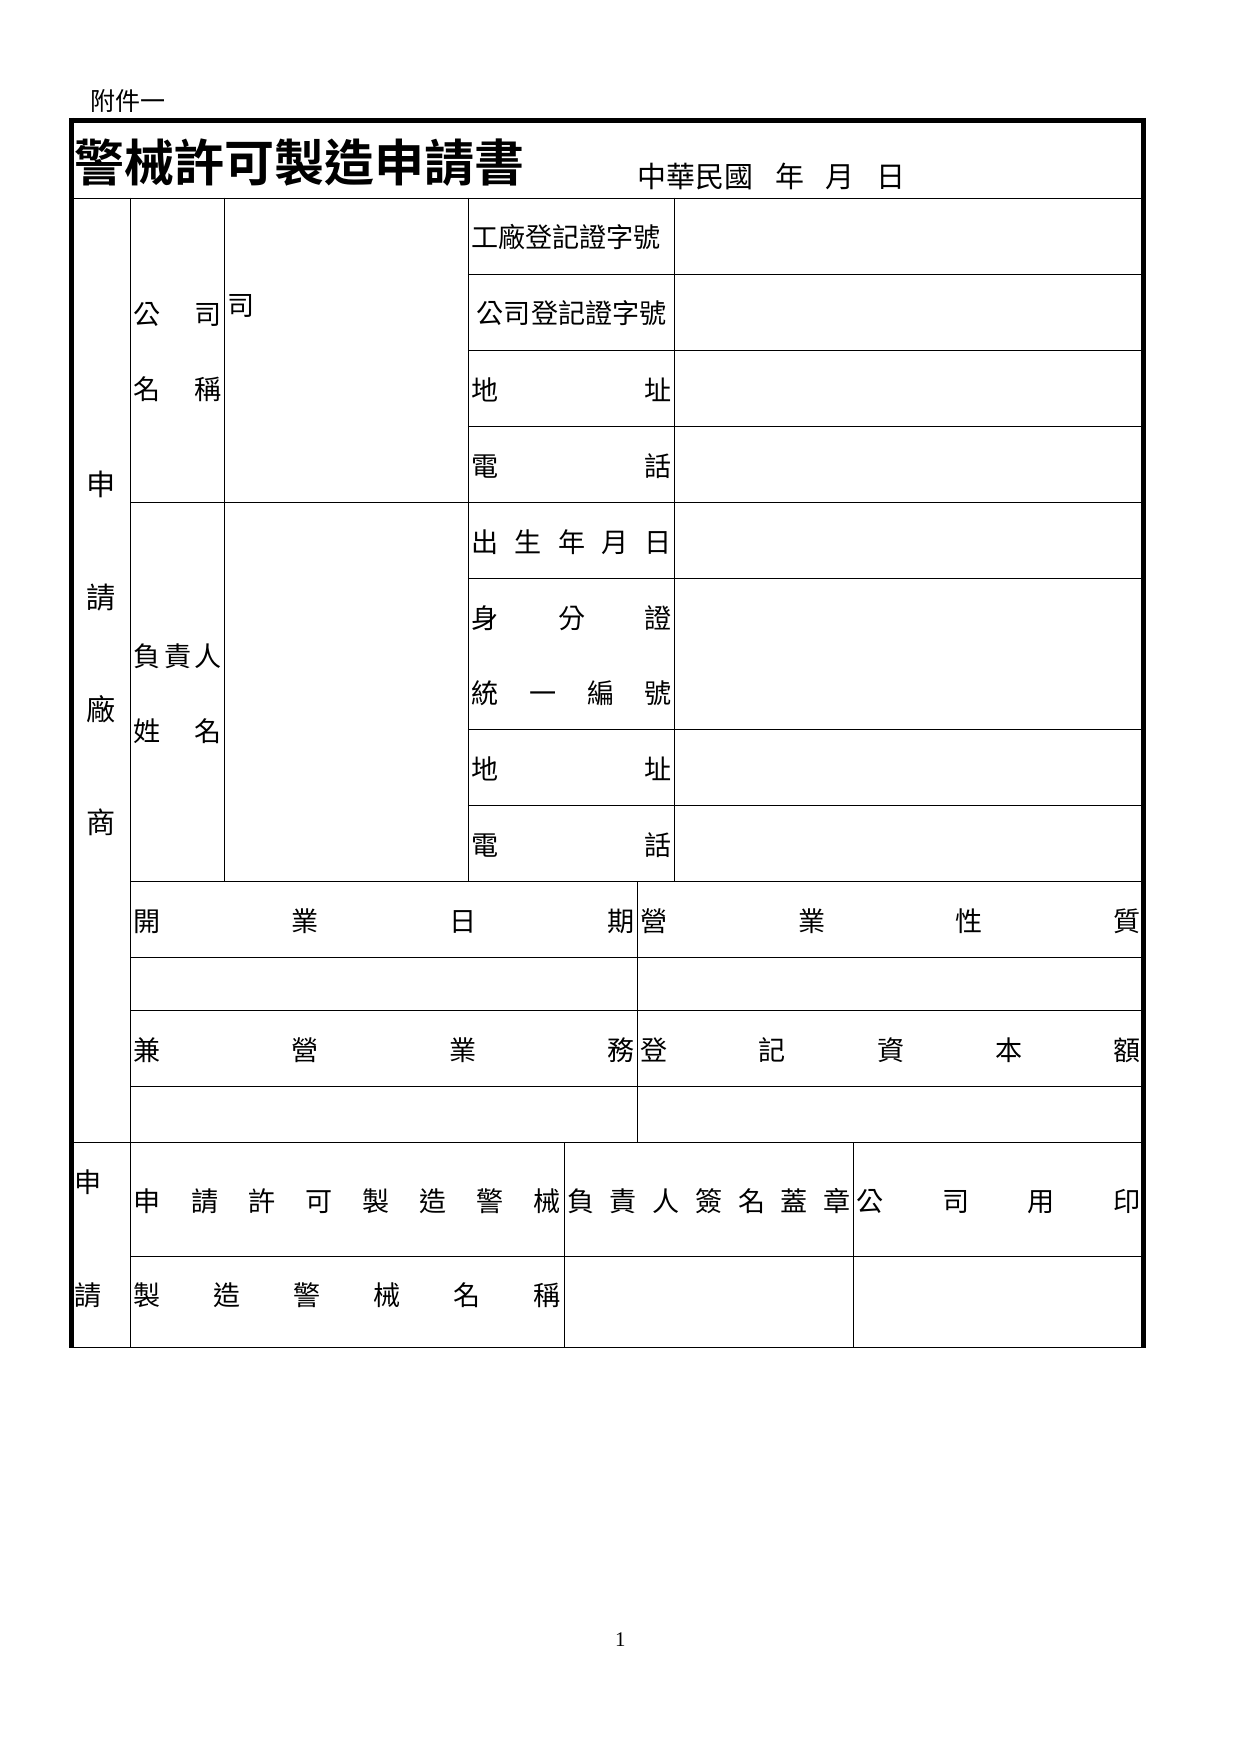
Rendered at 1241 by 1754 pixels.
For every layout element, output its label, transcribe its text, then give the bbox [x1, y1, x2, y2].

table_cell 出生年月日 [469, 503, 674, 578]
table_cell 地址 [469, 351, 674, 426]
table_cell [225, 503, 468, 881]
table_cell 申 請 廠 商 [74, 199, 130, 1142]
table_cell [854, 1257, 1141, 1347]
table_cell [675, 275, 1141, 350]
table_cell [131, 958, 637, 1009]
table_cell 製造警械名稱 [131, 1257, 564, 1347]
table_cell 身分證 統一編號 [469, 579, 674, 729]
text 附件一 [90, 80, 1075, 118]
table_cell 電話 [469, 806, 674, 881]
table_cell [675, 427, 1141, 502]
table_cell 公司登記證字號 [469, 275, 674, 350]
table_cell 公司用印 [854, 1143, 1141, 1256]
table_cell [675, 503, 1141, 578]
table_cell 工廠登記證字號 [469, 199, 674, 274]
table_header 警械許可製造申請書 中華民國 年 月 日 [74, 123, 1141, 198]
table_cell [638, 1087, 1141, 1142]
table_cell 營業性質 [638, 882, 1141, 957]
table_cell 負責人簽名蓋章 [565, 1143, 853, 1256]
table_cell [638, 958, 1141, 1009]
table_cell [675, 351, 1141, 426]
table_cell [675, 730, 1141, 805]
table_cell 登記資本額 [638, 1011, 1141, 1086]
table_cell [131, 1087, 637, 1142]
table_cell 申請許可製造警械 [131, 1143, 564, 1256]
table_cell 申 請 [74, 1143, 130, 1347]
table_cell 地址 [469, 730, 674, 805]
table_cell 兼營業務 [131, 1011, 637, 1086]
table_cell 開業日期 [131, 882, 637, 957]
table_cell 負責人 姓名 [131, 503, 224, 881]
table_cell 電話 [469, 427, 674, 502]
table_cell [675, 579, 1141, 729]
table_cell [565, 1257, 853, 1347]
table_cell 公司 名稱 [131, 199, 224, 502]
table_cell [675, 199, 1141, 274]
table_cell 司 [225, 199, 468, 502]
table_cell [675, 806, 1141, 881]
